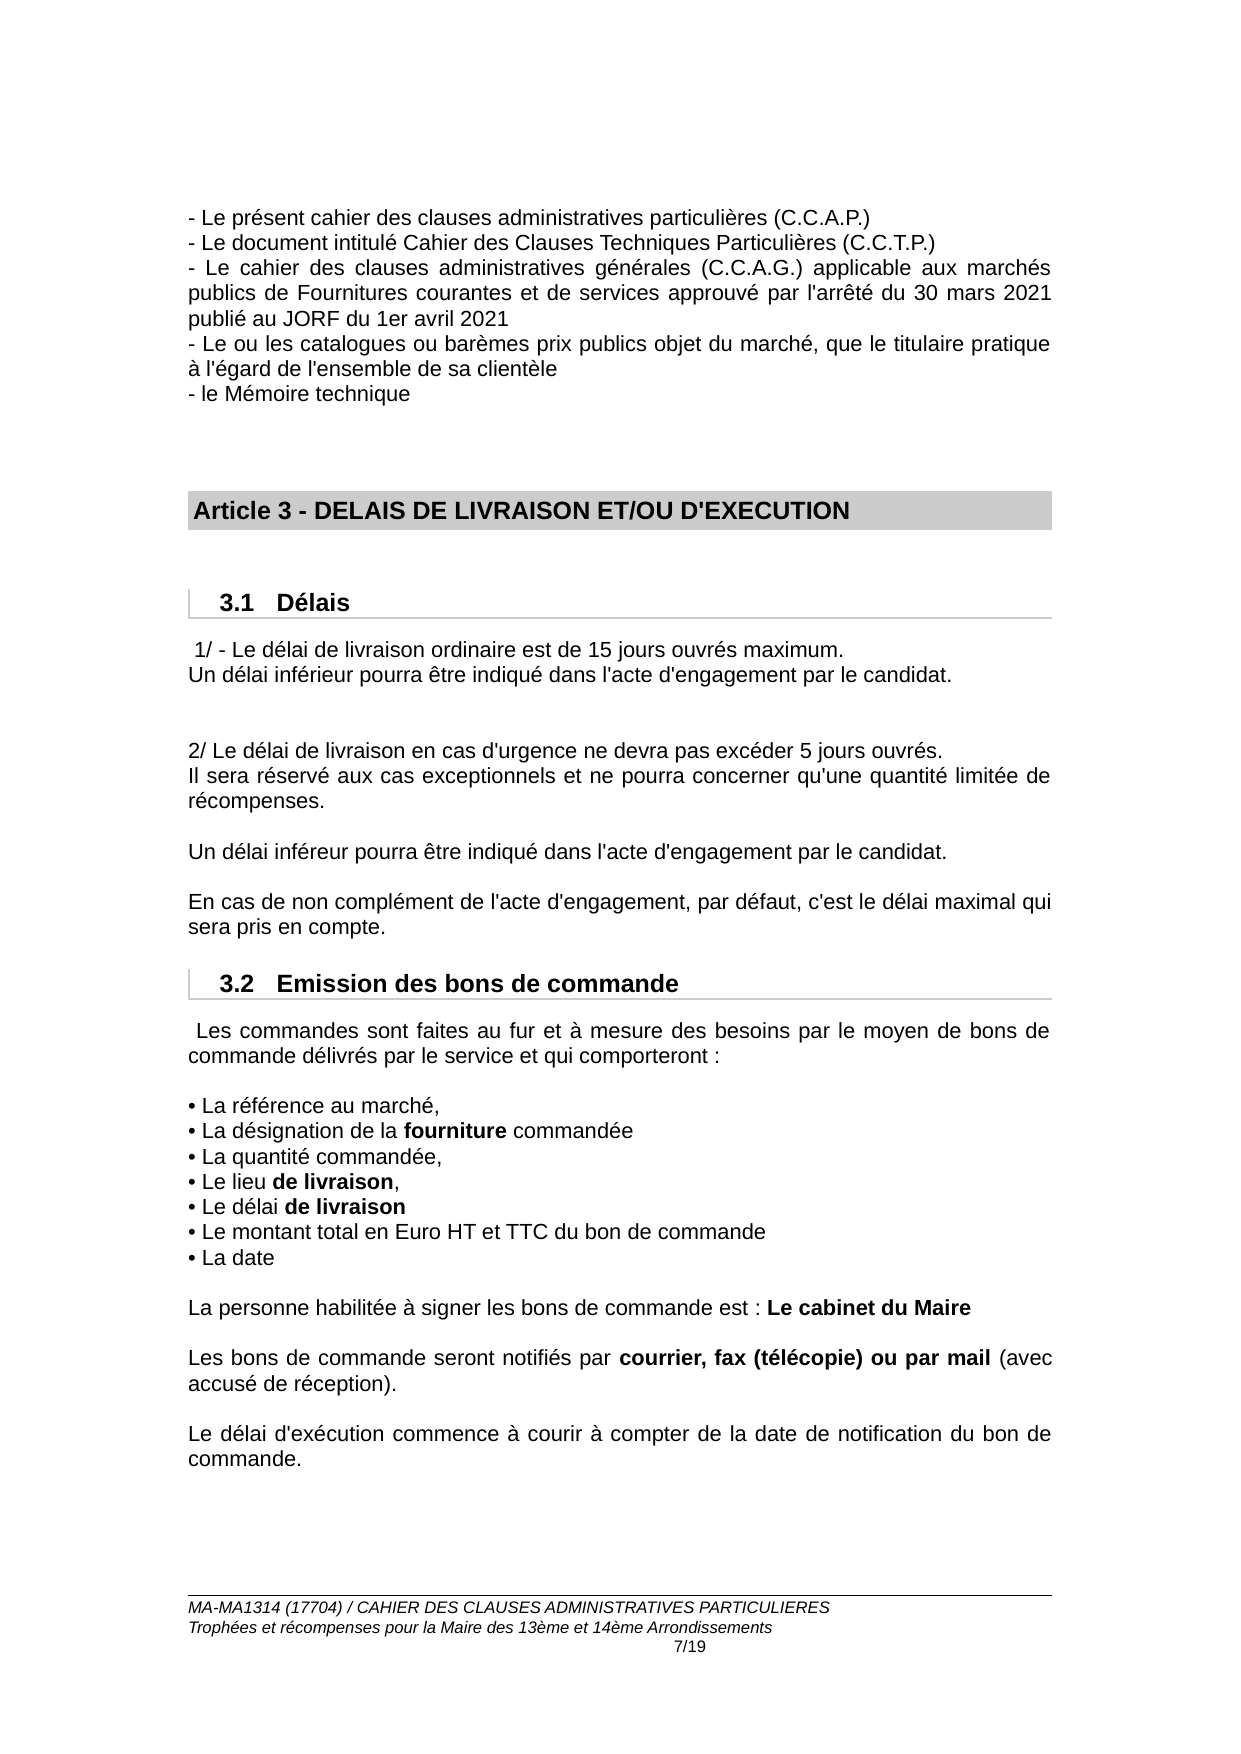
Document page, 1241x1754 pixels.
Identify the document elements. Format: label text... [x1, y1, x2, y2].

text La personne habilitée à signer les bons de commande est : Le cabinet du Maire [188, 1295, 1052, 1320]
text En cas de non complément de l'acte d'engagement, par défaut, c'est le délai maximal qui sera pris en compte. [188, 889, 1052, 939]
subtitle Emission des bons de commande [190, 969, 1052, 998]
text - Le cahier des clauses administratives générales (C.C.A.G.) applicable aux marchés publics de Fournitures courantes et de services approuvé par l'arrêté du 30 mars 2021 publié au JORF du 1er avril 2021 [188, 255, 1052, 331]
text • Le délai de livraison [188, 1194, 1052, 1219]
text Il sera réservé aux cas exceptionnels et ne pourra concerner qu'une quantité limitée de récompenses. [188, 763, 1052, 813]
text - Le document intitulé Cahier des Clauses Techniques Particulières (C.C.T.P.) [188, 230, 1052, 255]
text • La quantité commandée, [188, 1143, 1052, 1169]
subtitle Délais [188, 588, 1052, 617]
text Les bons de commande seront notifiés par courrier, fax (télécopie) ou par mail (avec accusé de réception). [188, 1345, 1052, 1396]
text • La référence au marché, [188, 1093, 1052, 1118]
text • La date [188, 1244, 1052, 1269]
text Un délai inférieur pourra être indiqué dans l'acte d'engagement par le candidat. [188, 662, 1052, 687]
text • Le montant total en Euro HT et TTC du bon de commande [188, 1219, 1052, 1244]
subtitle DELAIS DE LIVRAISON ET/OU D'EXECUTION [190, 493, 1050, 527]
text 2/ Le délai de livraison en cas d'urgence ne devra pas excéder 5 jours ouvrés. [188, 738, 1052, 763]
text Les commandes sont faites au fur et à mesure des besoins par le moyen de bons de commande délivrés par le service et qui comporteront : [188, 1017, 1052, 1068]
text • Le lieu de livraison, [188, 1169, 1052, 1194]
text - le Mémoire technique [188, 381, 1052, 406]
text Le délai d'exécution commence à courir à compter de la date de notification du bon de commande. [188, 1421, 1052, 1471]
text 1/ - Le délai de livraison ordinaire est de 15 jours ouvrés maximum. [188, 637, 1052, 662]
text - Le ou les catalogues ou barèmes prix publics objet du marché, que le titulaire pratique à l'égard de l'ensemble de sa clientèle [188, 331, 1052, 381]
text Un délai inféreur pourra être indiqué dans l'acte d'engagement par le candidat. [188, 839, 1052, 864]
text • La désignation de la fourniture commandée [188, 1118, 1052, 1143]
text - Le présent cahier des clauses administratives particulières (C.C.A.P.) [188, 204, 1052, 230]
